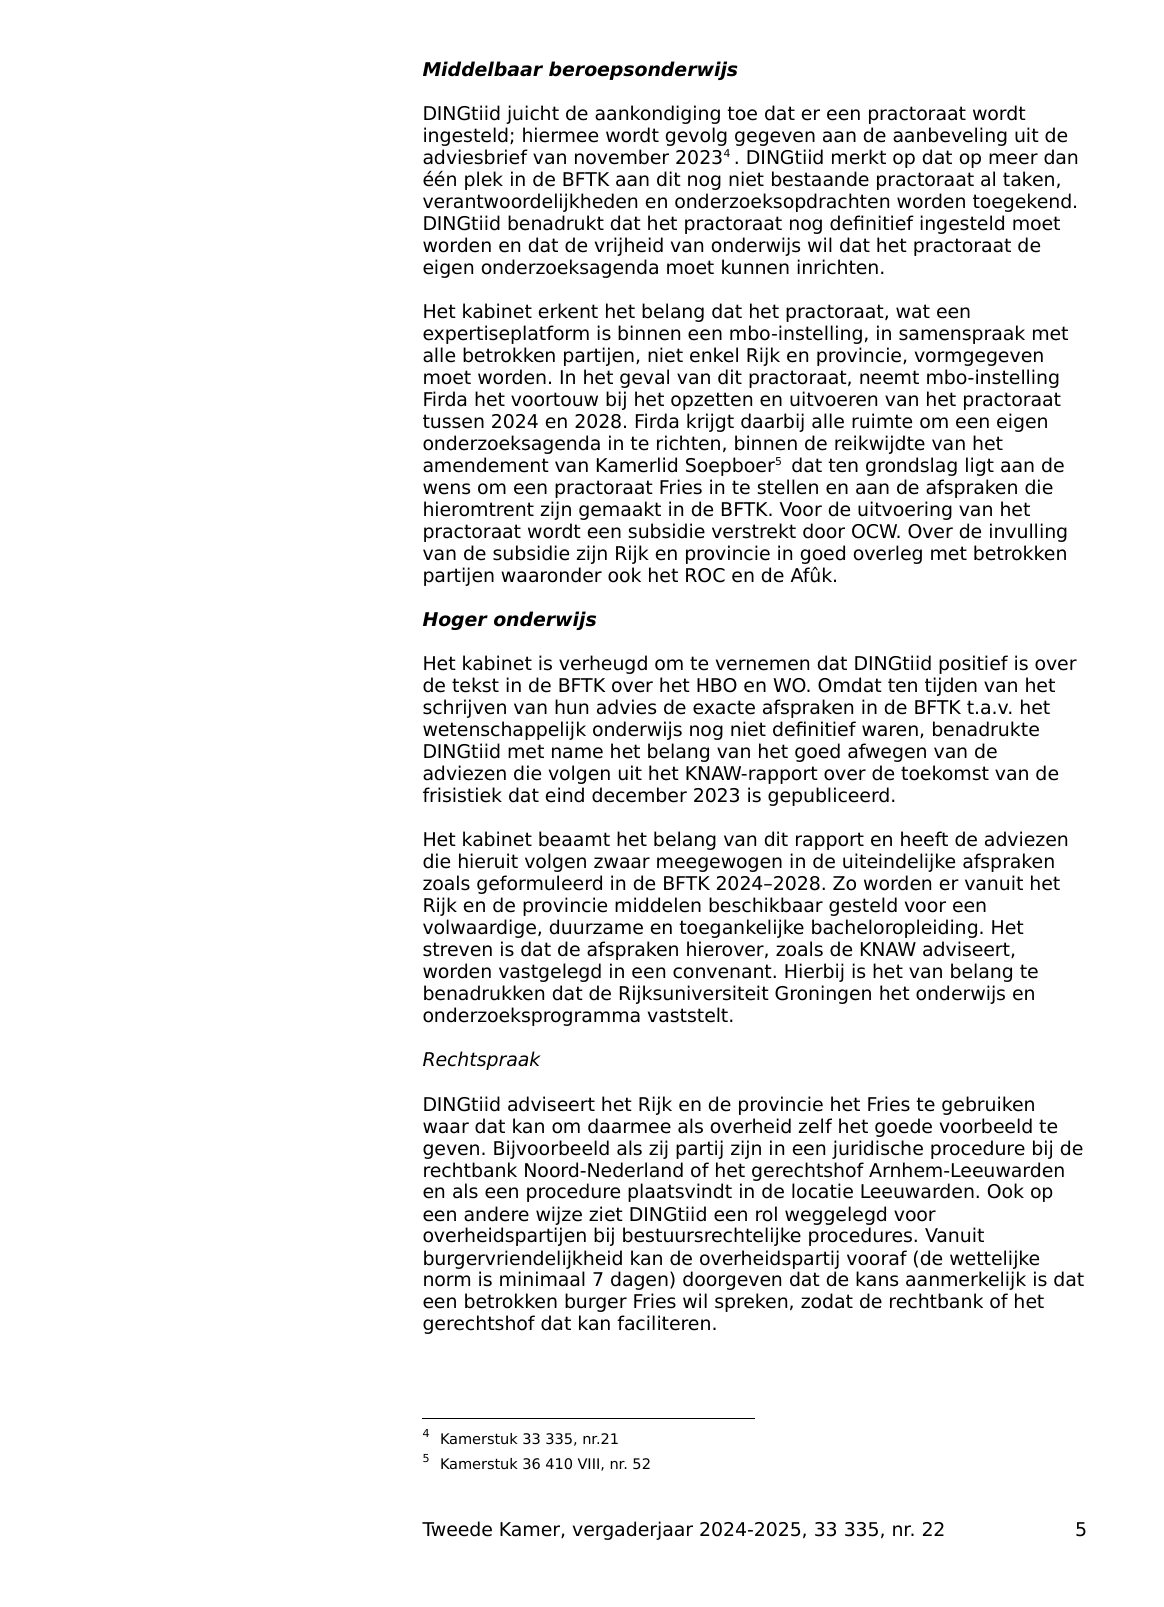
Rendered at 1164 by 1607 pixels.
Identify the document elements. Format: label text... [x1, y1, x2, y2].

text DINGtiid adviseert het Rijk en de provincie het Fries te gebruiken waar dat kan om daarmee als overheid zelf het goede voorbeeld te geven. Bijvoorbeeld als zij partij zijn in een juridische procedure bij de rechtbank Noord-Nederland of het gerechtshof Arnhem-Leeuwarden en als een procedure plaatsvindt in de locatie Leeuwarden. Ook op een andere wijze ziet DINGtiid een rol weggelegd voor overheidspartijen bij bestuursrechtelijke procedures. Vanuit burgervriendelijkheid kan de overheidspartij vooraf (de wettelijke norm is minimaal 7 dagen) doorgeven dat de kans aanmerkelijk is dat een betrokken burger Fries wil spreken, zodat de rechtbank of het gerechtshof dat kan faciliteren. [422, 1093, 1087, 1335]
text Het kabinet is verheugd om te vernemen dat DINGtiid positief is over de tekst in de BFTK over het HBO en WO. Omdat ten tijden van het schrijven van hun advies de exacte afspraken in de BFTK t.a.v. het wetenschappelijk onderwijs nog niet definitief waren, benadrukte DINGtiid met name het belang van het goed afwegen van de adviezen die volgen uit het KNAW-rapport over de toekomst van de frisistiek dat eind december 2023 is gepubliceerd. [422, 653, 1087, 807]
text Het kabinet beaamt het belang van dit rapport en heeft de adviezen die hieruit volgen zwaar meegewogen in de uiteindelijke afspraken zoals geformuleerd in de BFTK 2024–2028. Zo worden er vanuit het Rijk en de provincie middelen beschikbaar gesteld voor een volwaardige, duurzame en toegankelijke bacheloropleiding. Het streven is dat de afspraken hierover, zoals de KNAW adviseert, worden vastgelegd in een convenant. Hierbij is het van belang te benadrukken dat de Rijksuniversiteit Groningen het onderwijs en onderzoeksprogramma vaststelt. [422, 829, 1087, 1027]
text Kamerstuk 36 410 VIII, nr. 52 [422, 1452, 1087, 1474]
subtitle Middelbaar beroepsonderwijs [422, 59, 1087, 81]
subtitle Hoger onderwijs [422, 609, 1087, 631]
subtitle Rechtspraak [422, 1049, 1087, 1071]
text Het kabinet erkent het belang dat het practoraat, wat een expertiseplatform is binnen een mbo-instelling, in samenspraak met alle betrokken partijen, niet enkel Rijk en provincie, vormgegeven moet worden. In het geval van dit practoraat, neemt mbo-instelling Firda het voortouw bij het opzetten en uitvoeren van het practoraat tussen 2024 en 2028. Firda krijgt daarbij alle ruimte om een eigen onderzoeksagenda in te richten, binnen de reikwijdte van het amendement van Kamerlid Soepboer dat ten grondslag ligt aan de wens om een practoraat Fries in te stellen en aan de afspraken die hieromtrent zijn gemaakt in de BFTK. Voor de uitvoering van het practoraat wordt een subsidie verstrekt door OCW. Over de invulling van de subsidie zijn Rijk en provincie in goed overleg met betrokken partijen waaronder ook het ROC en de Afûk. [422, 301, 1087, 587]
text DINGtiid juicht de aankondiging toe dat er een practoraat wordt ingesteld; hiermee wordt gevolg gegeven aan de aanbeveling uit de adviesbrief van november 2023. DINGtiid merkt op dat op meer dan één plek in de BFTK aan dit nog niet bestaande practoraat al taken, verantwoordelijkheden en onderzoeksopdrachten worden toegekend. DINGtiid benadrukt dat het practoraat nog definitief ingesteld moet worden en dat de vrijheid van onderwijs wil dat het practoraat de eigen onderzoeksagenda moet kunnen inrichten. [422, 103, 1087, 279]
text Kamerstuk 33 335, nr.21 [422, 1427, 1087, 1449]
